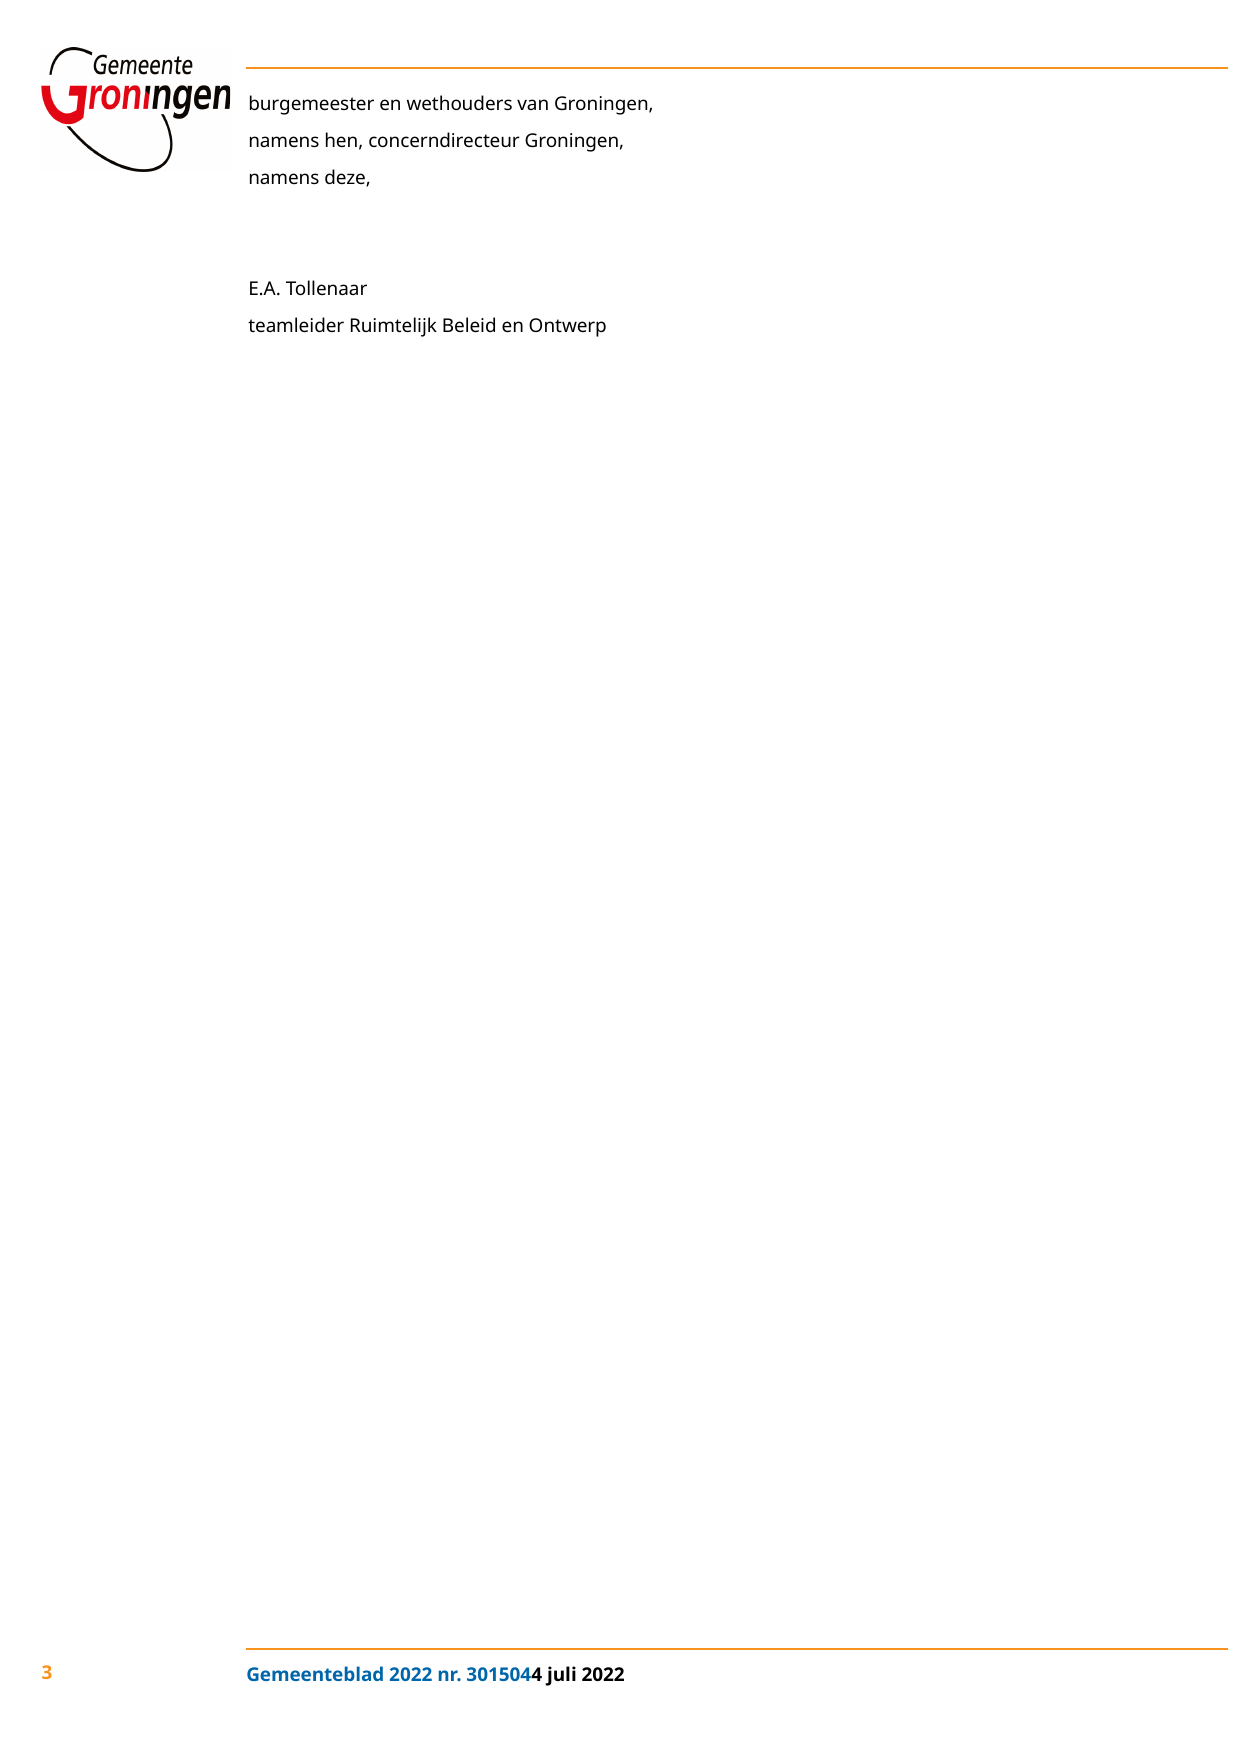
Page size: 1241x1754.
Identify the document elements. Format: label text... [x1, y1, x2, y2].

text burgemeester en wethouders van Groningen, [248, 95, 1152, 114]
picture [41, 47, 231, 172]
text namens deze, [248, 169, 1152, 188]
text E.A. Tollenaar [248, 280, 1152, 299]
text teamleider Ruimtelijk Beleid en Ontwerp [248, 317, 1152, 336]
text namens hen, concerndirecteur Groningen, [248, 132, 1152, 151]
